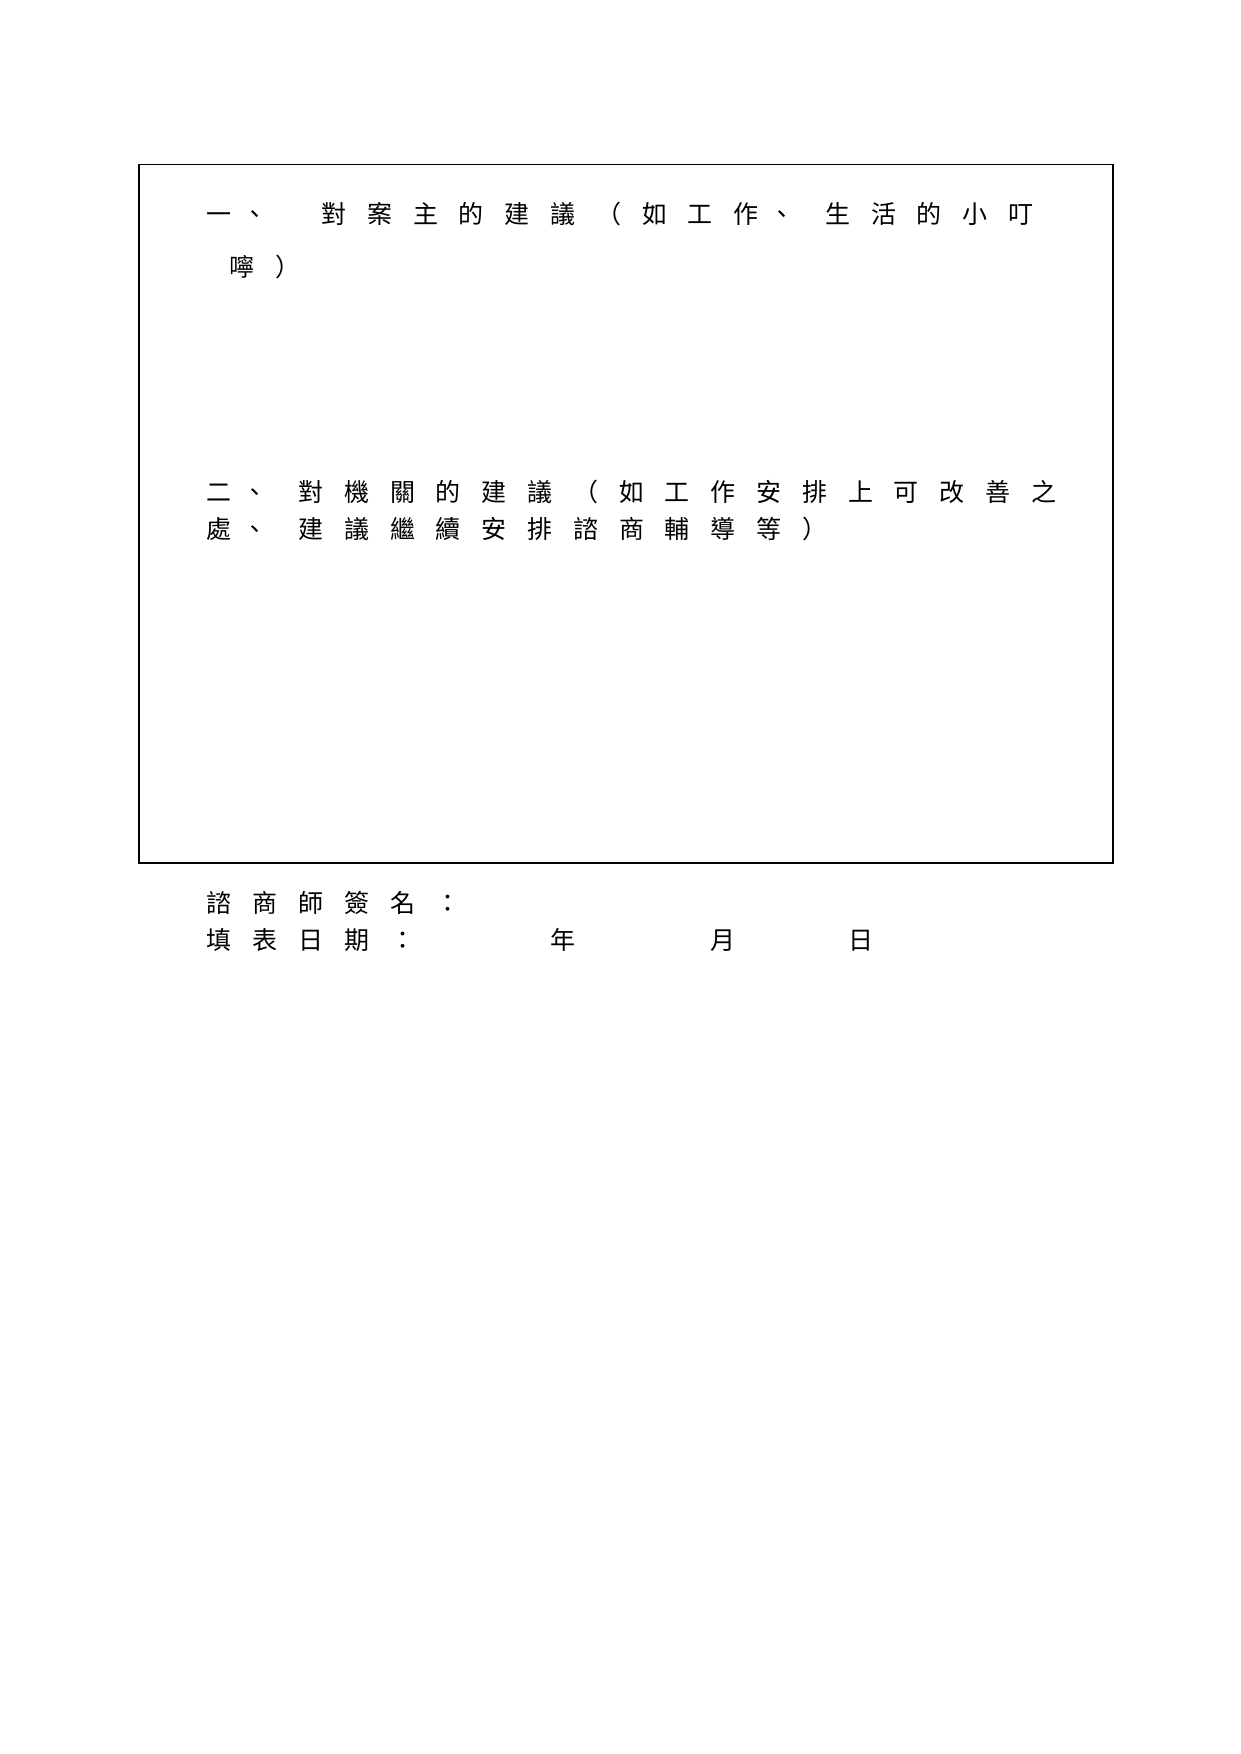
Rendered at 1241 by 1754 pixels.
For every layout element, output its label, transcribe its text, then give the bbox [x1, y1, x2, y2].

text 諮商師簽名： 填表日期： 年 月 日 [140, 876, 1044, 951]
table_cell 對案主的建議（如工作、生活的小叮嚀） 二、對機關的建議（如工作安排上可改善之處、建議繼續安排諮商輔導等） [140, 165, 1112, 862]
